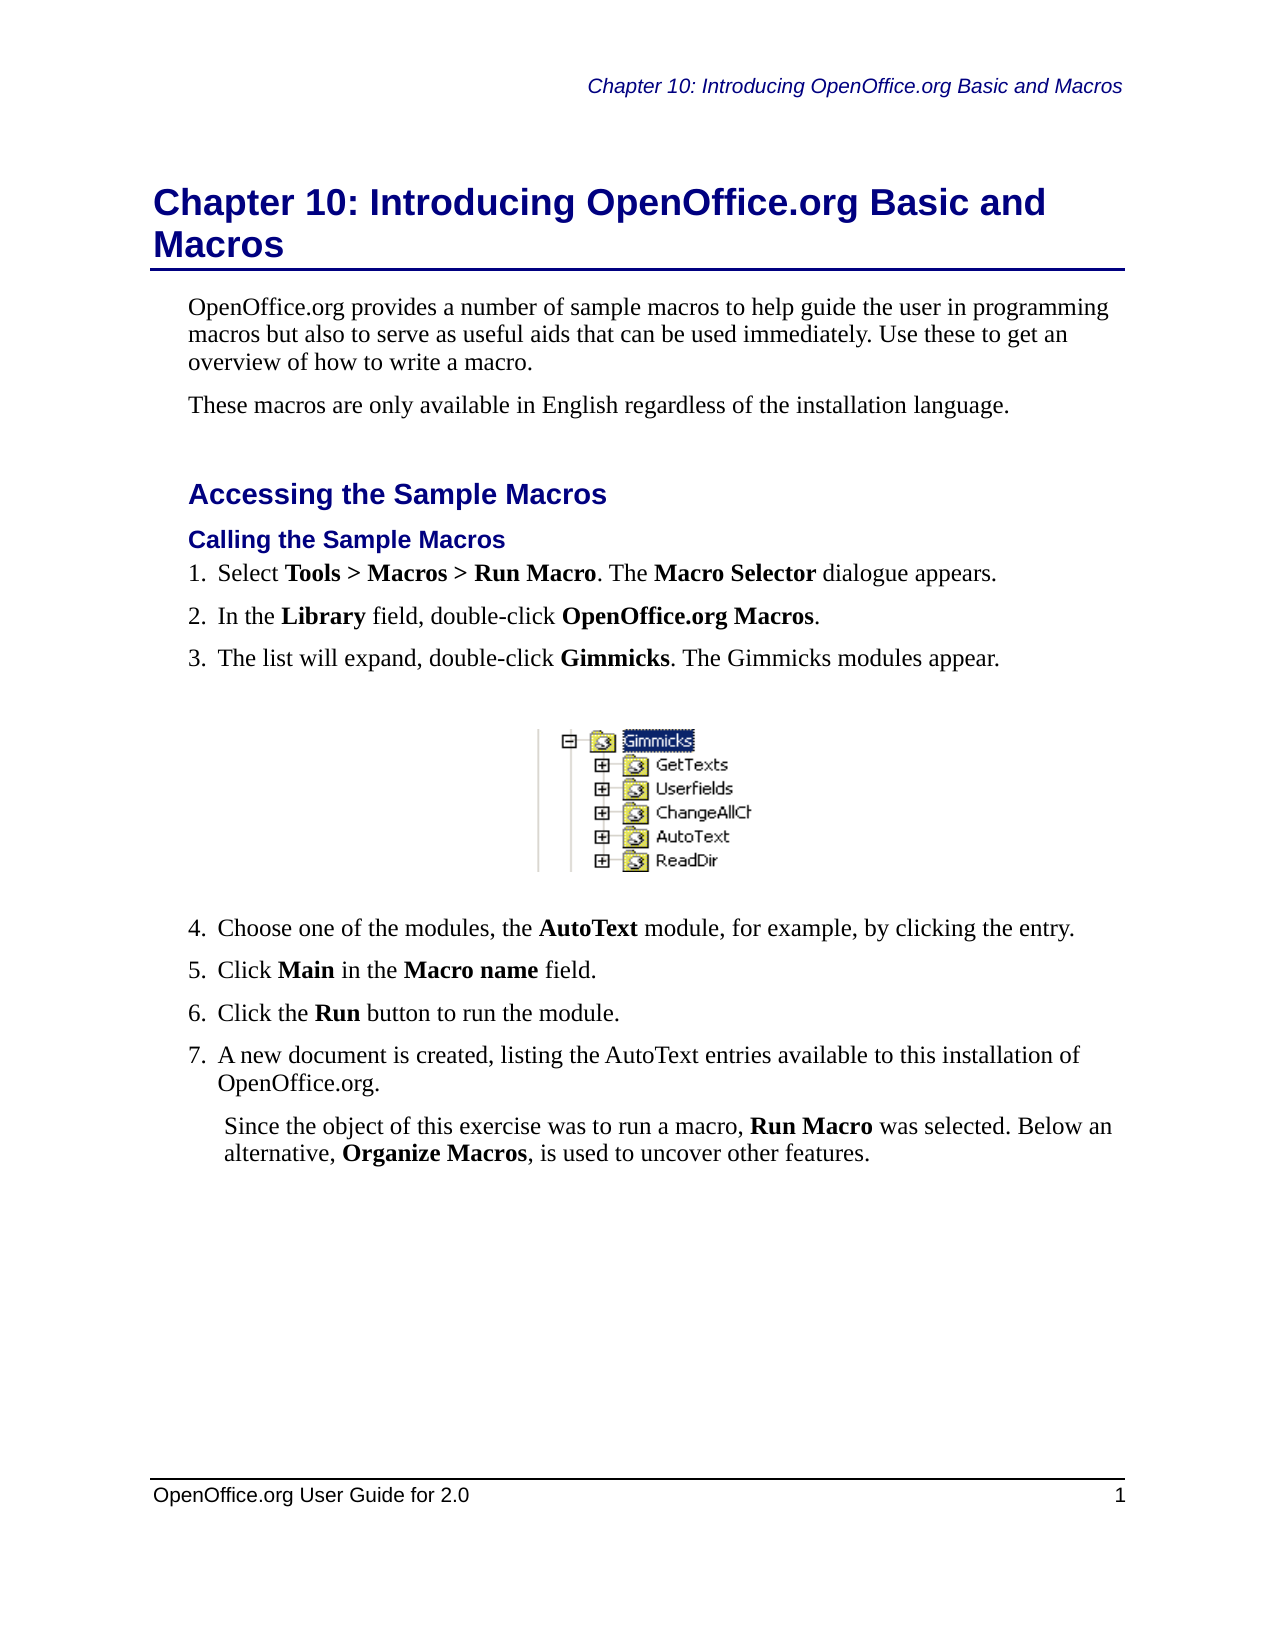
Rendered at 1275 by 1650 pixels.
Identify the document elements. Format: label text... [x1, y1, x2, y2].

text Since the object of this exercise was to run a macro, Run Macro was selected. Below an alternative, Organize Macros, is used to uncover other features. [224, 1112, 1125, 1167]
subtitle Calling the Sample Macros [188, 526, 1125, 553]
list The list will expand, double-click Gimmicks. The Gimmicks modules appear. [188, 644, 1125, 672]
subtitle Chapter 10: Introducing OpenOffice.org Basic and Macros [150, 179, 1125, 268]
text These macros are only available in English regardless of the installation language. [188, 391, 1125, 418]
list Select Tools > Macros > Run Macro. The Macro Selector dialogue appears. [188, 559, 1125, 587]
list Click Main in the Macro name field. [188, 957, 1125, 984]
list Click the Run button to run the module. [188, 999, 1125, 1027]
list A new document is created, listing the AutoText entries available to this installation of OpenOffice.org. [188, 1042, 1125, 1097]
text OpenOffice.org provides a number of sample macros to help guide the user in programming macros but also to serve as useful aids that can be used immediately. Use these to get an overview of how to write a macro. [188, 293, 1125, 376]
subtitle Accessing the Sample Macros [188, 478, 1125, 511]
list In the Library field, double-click OpenOffice.org Macros. [188, 602, 1125, 630]
list Choose one of the modules, the AutoText module, for example, by clicking the entry. [188, 914, 1125, 942]
